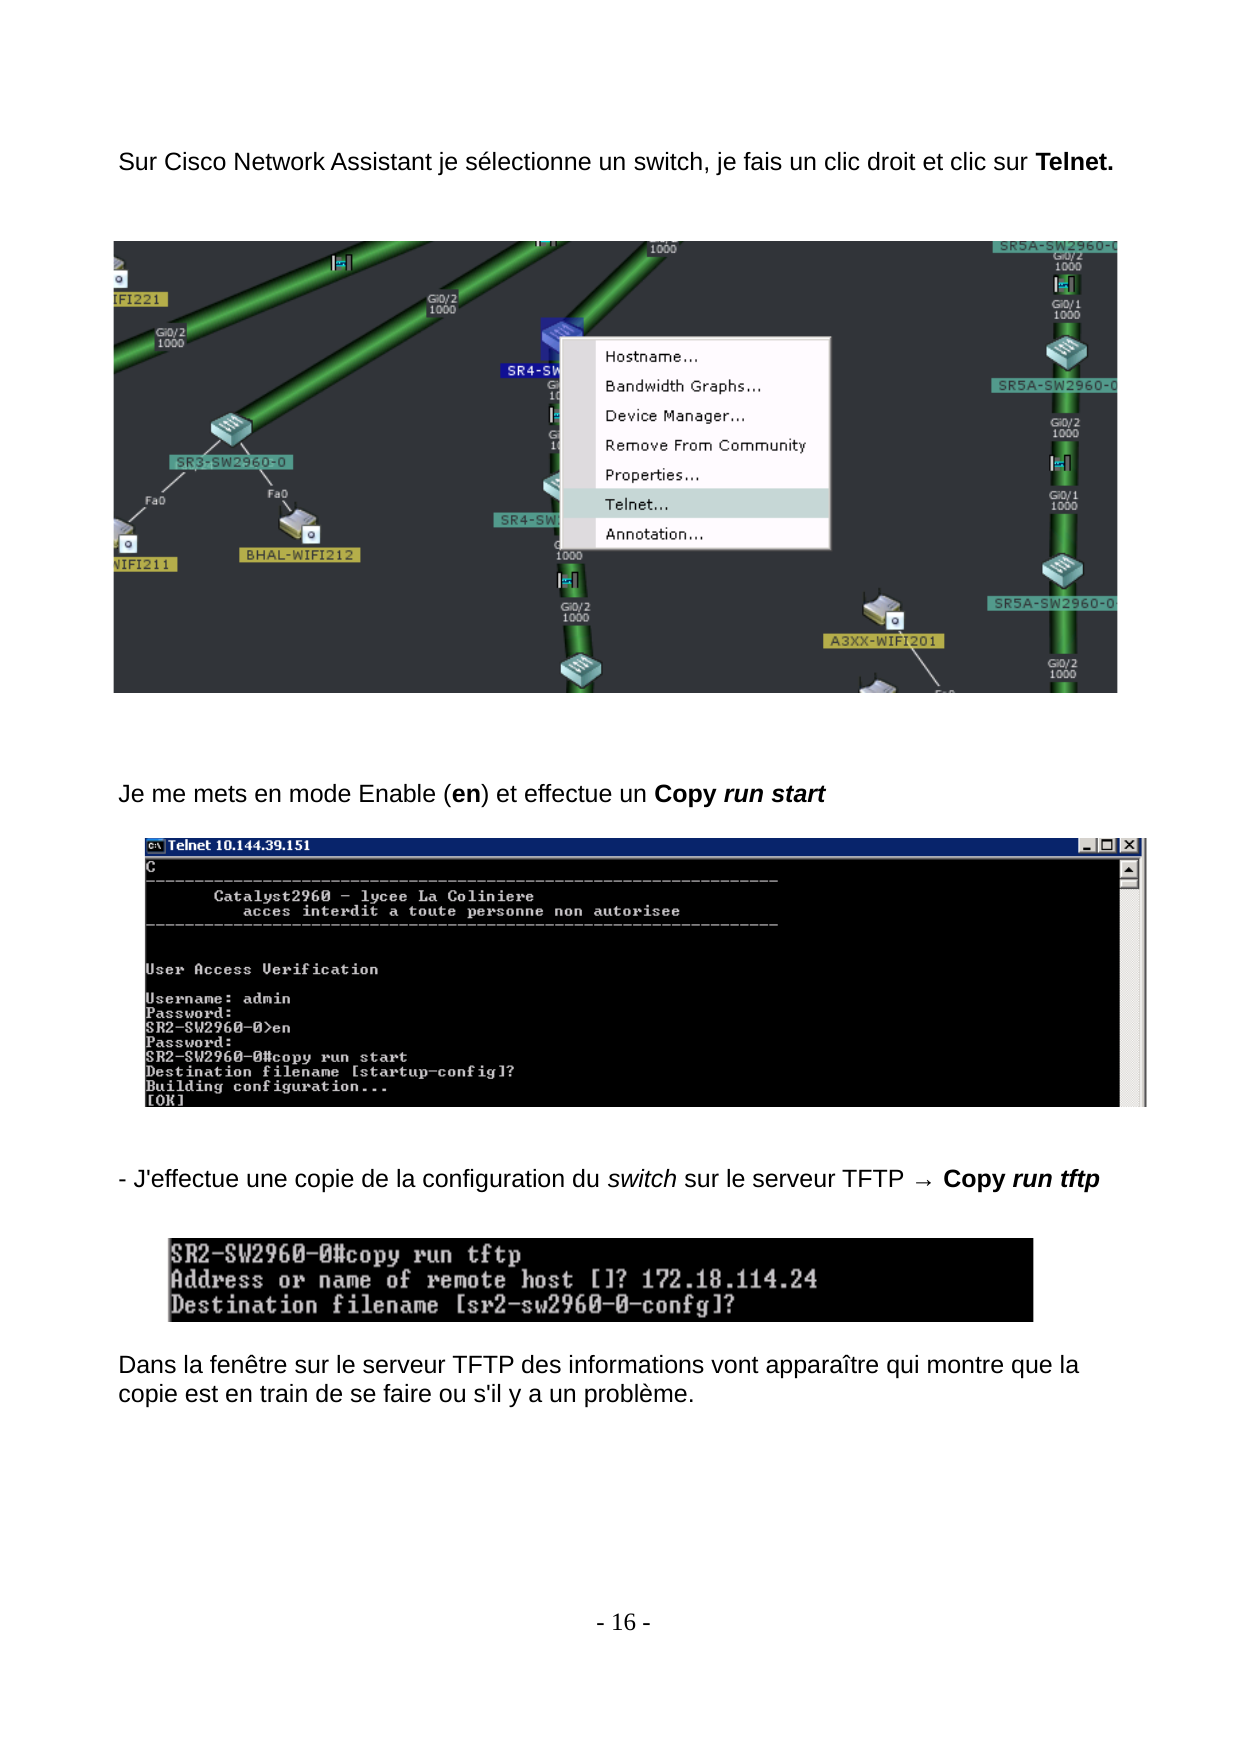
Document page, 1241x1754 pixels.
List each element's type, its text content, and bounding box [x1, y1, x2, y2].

text Sur Cisco Network Assistant je sélectionne un switch, je fais un clic droit et clic sur Telnet. [118, 147, 1122, 176]
picture [144, 838, 1149, 1107]
picture [167, 1238, 1034, 1322]
text - J'effectue une copie de la configuration du switch sur le serveur TFTP → Copy run tftp [118, 1164, 1122, 1193]
text Dans la fenêtre sur le serveur TFTP des informations vont apparaître qui montre que la copie est en train de se faire ou s'il y a un problème. [118, 1350, 1122, 1408]
text Je me mets en mode Enable (en) et effectue un Copy run start [118, 779, 1122, 808]
picture [113, 241, 1118, 693]
